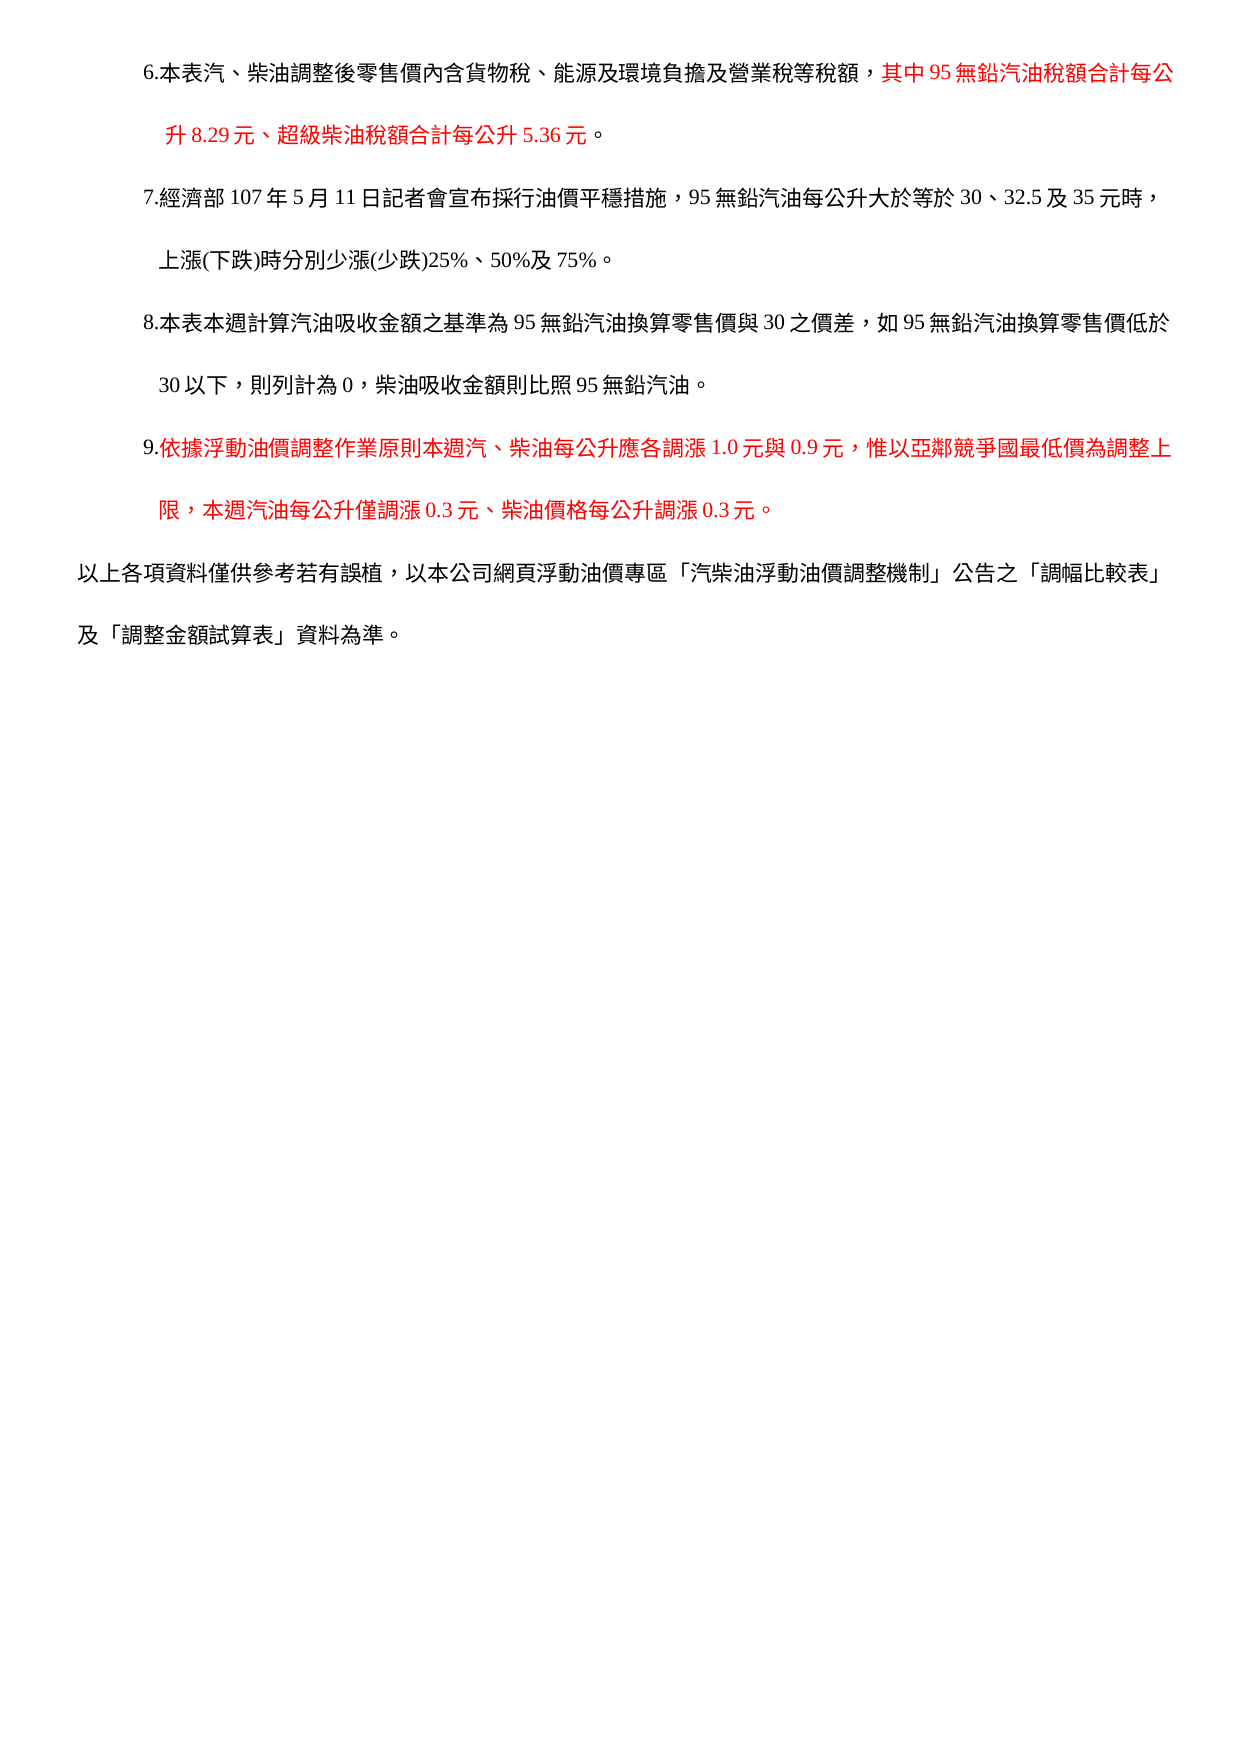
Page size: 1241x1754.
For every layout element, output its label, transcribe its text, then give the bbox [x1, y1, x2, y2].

text 6.本表汽、柴油調整後零售價內含貨物稅、能源及環境負擔及營業稅等稅額，其中95無鉛汽油稅額合計每公升8.29元、超級柴油稅額合計每公升5.36元。 [143, 30, 1175, 155]
text 8.本表本週計算汽油吸收金額之基準為95無鉛汽油換算零售價與30之價差，如95無鉛汽油換算零售價低於30以下，則列計為0，柴油吸收金額則比照95無鉛汽油。 [143, 280, 1175, 405]
text 以上各項資料僅供參考若有誤植，以本公司網頁浮動油價專區「汽柴油浮動油價調整機制」公告之「調幅比較表」及「調整金額試算表」資料為準。 [77, 530, 1175, 655]
text 7.經濟部107年5月11日記者會宣布採行油價平穩措施，95無鉛汽油每公升大於等於30、32.5及35元時，上漲(下跌)時分別少漲(少跌)25%、50%及75%。 [143, 155, 1175, 280]
text 9.依據浮動油價調整作業原則本週汽、柴油每公升應各調漲1.0元與0.9元，惟以亞鄰競爭國最低價為調整上限，本週汽油每公升僅調漲0.3元、柴油價格每公升調漲0.3元。 [143, 405, 1175, 530]
